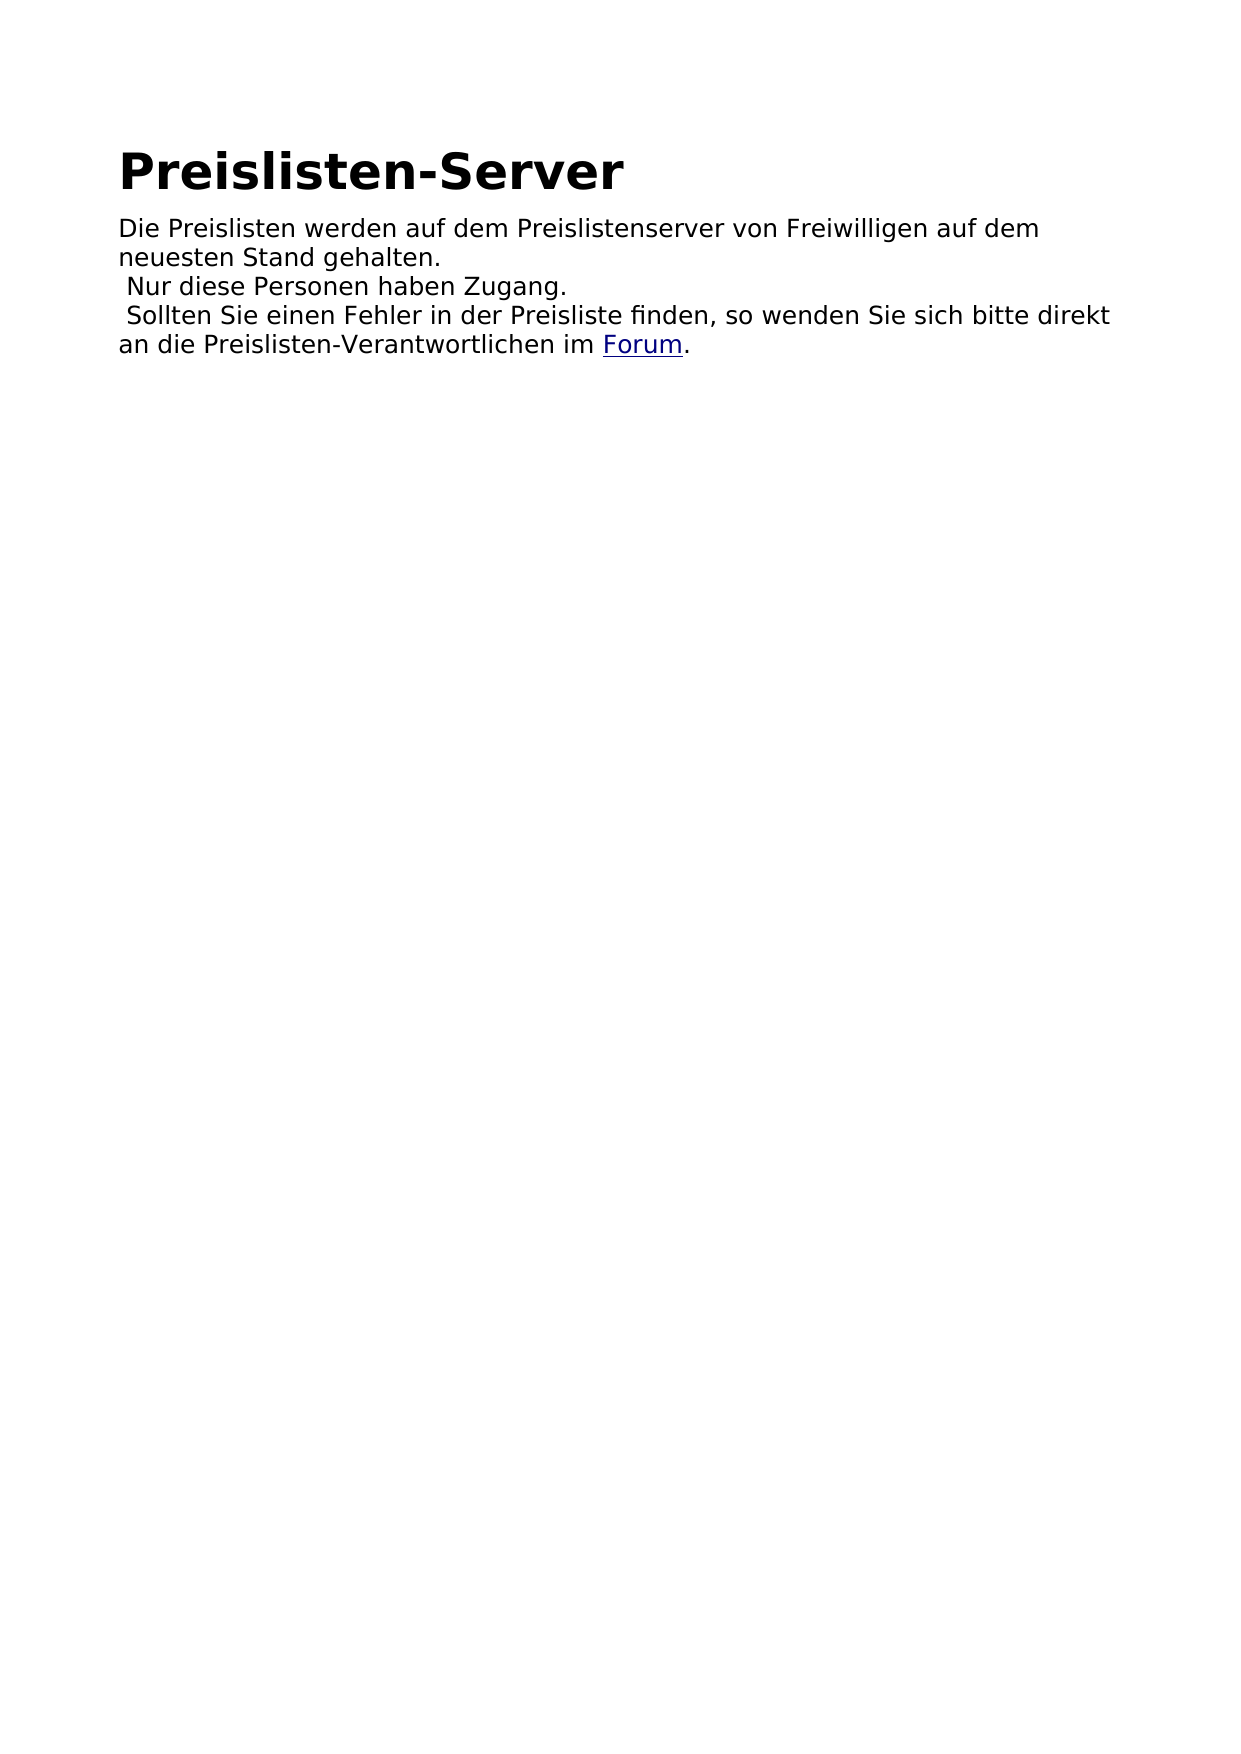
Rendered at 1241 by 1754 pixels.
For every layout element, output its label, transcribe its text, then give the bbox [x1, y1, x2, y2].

text Die Preislisten werden auf dem Preislistenserver von Freiwilligen auf dem neuesten Stand gehalten. Nur diese Personen haben Zugang. Sollten Sie einen Fehler in der Preisliste finden, so wenden Sie sich bitte direkt an die Preislisten-Verantwortlichen im Forum. [118, 214, 1122, 360]
subtitle Preislisten-Server [118, 143, 1122, 201]
